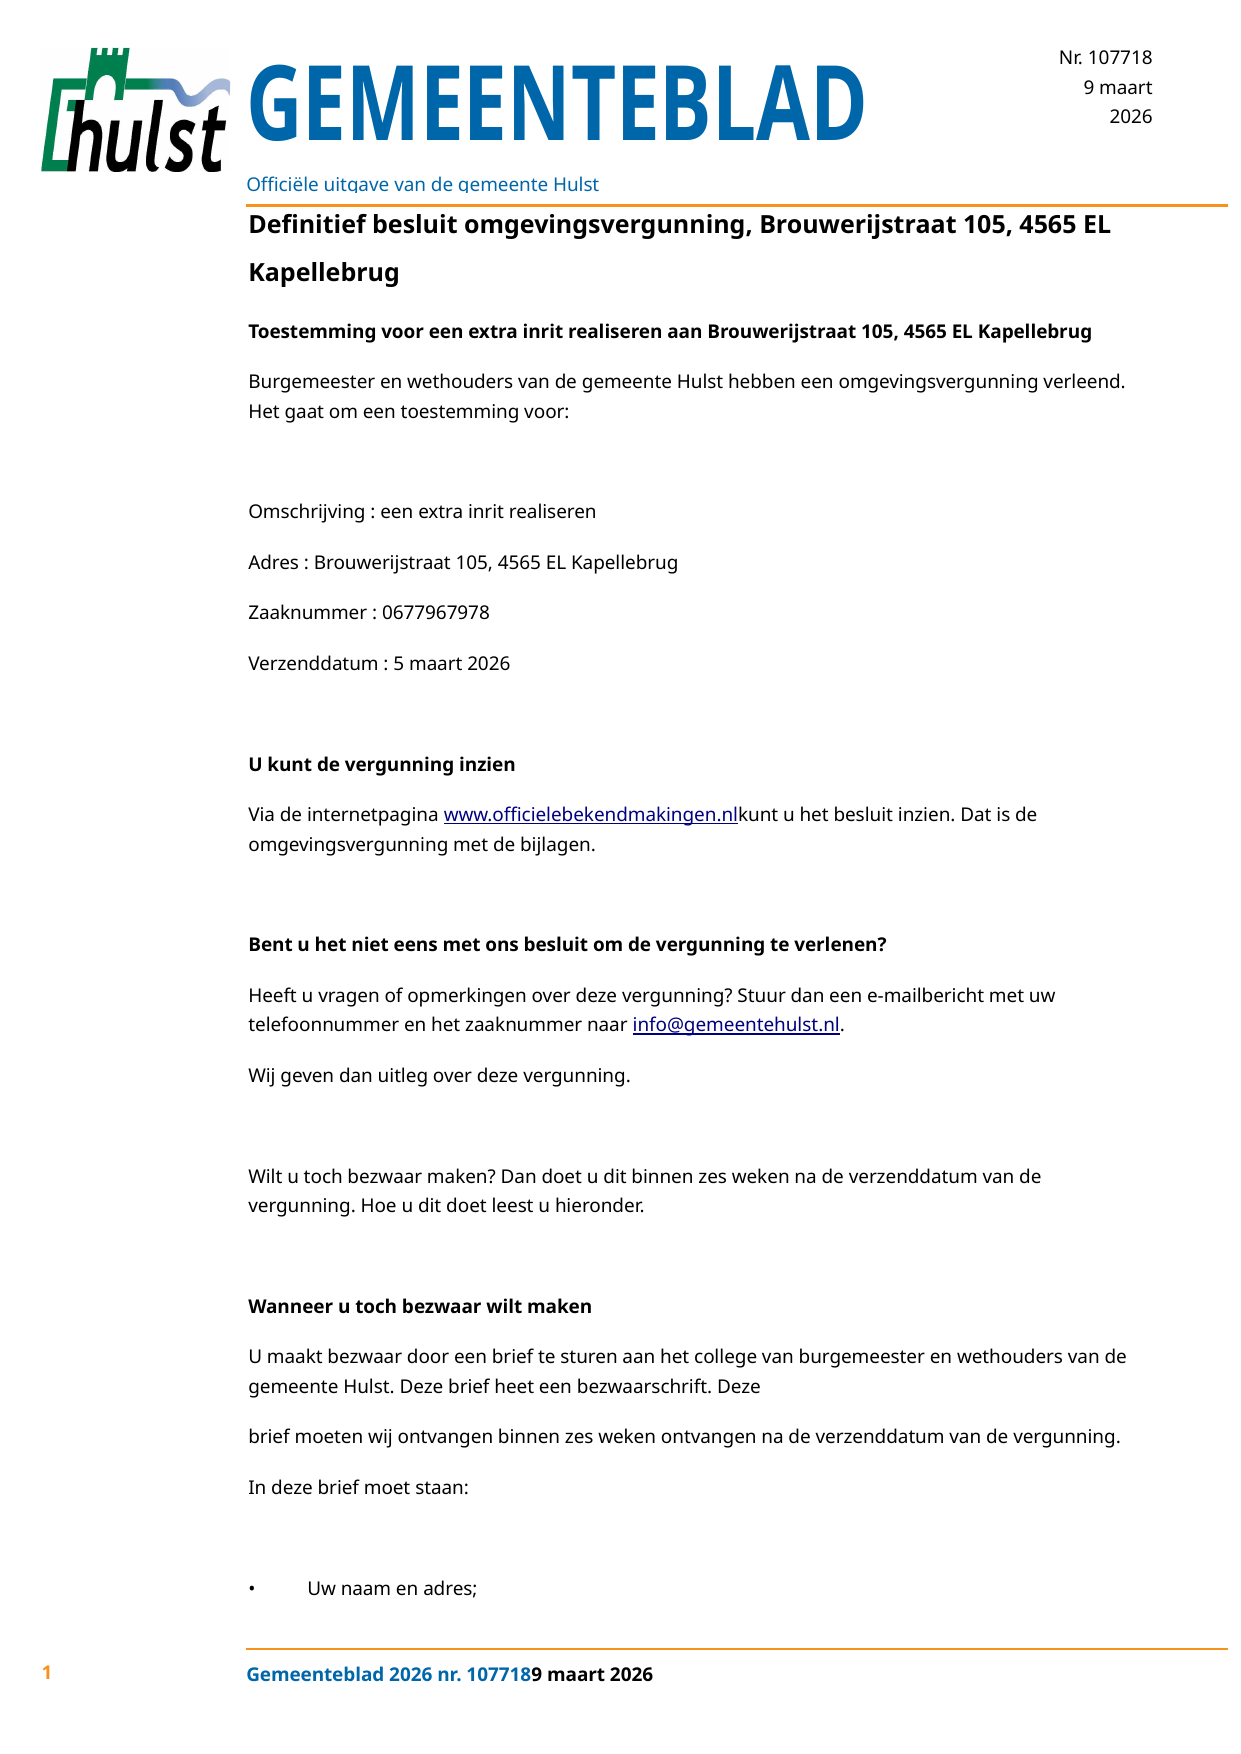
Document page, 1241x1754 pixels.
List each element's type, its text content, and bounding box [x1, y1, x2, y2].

text Heeft u vragen of opmerkingen over deze vergunning? Stuur dan een e-mailbericht met uw telefoonnummer en het zaaknummer naar info@gemeentehulst.nl. [248, 982, 1152, 1037]
text U kunt de vergunning inzien [248, 751, 1152, 777]
text Burgemeester en wethouders van de gemeente Hulst hebben een omgevingsvergunning verleend. Het gaat om een toestemming voor: [248, 368, 1152, 424]
text Verzenddatum : 5 maart 2026 [248, 650, 1152, 676]
text Wanneer u toch bezwaar wilt maken [248, 1293, 1152, 1319]
text Via de internetpagina www.officielebekendmakingen.nlkunt u het besluit inzien. Dat is de omgevingsvergunning met de bijlagen. [248, 801, 1152, 857]
text Wij geven dan uitleg over deze vergunning. [248, 1062, 1152, 1088]
text Omschrijving : een extra inrit realiseren [248, 499, 1152, 524]
text Definitief besluit omgevingsvergunning, Brouwerijstraat 105, 4565 EL Kapellebrug [248, 207, 1152, 288]
picture [41, 47, 231, 172]
text Toestemming voor een extra inrit realiseren aan Brouwerijstraat 105, 4565 EL Kapellebrug [248, 318, 1152, 344]
text In deze brief moet staan: [248, 1474, 1152, 1500]
text Adres : Brouwerijstraat 105, 4565 EL Kapellebrug [248, 549, 1152, 575]
text Bent u het niet eens met ons besluit om de vergunning te verlenen? [248, 932, 1152, 957]
list Uw naam en adres; [248, 1575, 1152, 1601]
text brief moeten wij ontvangen binnen zes weken ontvangen na de verzenddatum van de vergunning. [248, 1424, 1152, 1449]
text U maakt bezwaar door een brief te sturen aan het college van burgemeester en wethouders van de gemeente Hulst. Deze brief heet een bezwaarschrift. Deze [248, 1344, 1152, 1399]
text Zaaknummer : 0677967978 [248, 599, 1152, 625]
text Wilt u toch bezwaar maken? Dan doet u dit binnen zes weken na de verzenddatum van de vergunning. Hoe u dit doet leest u hieronder. [248, 1163, 1152, 1218]
